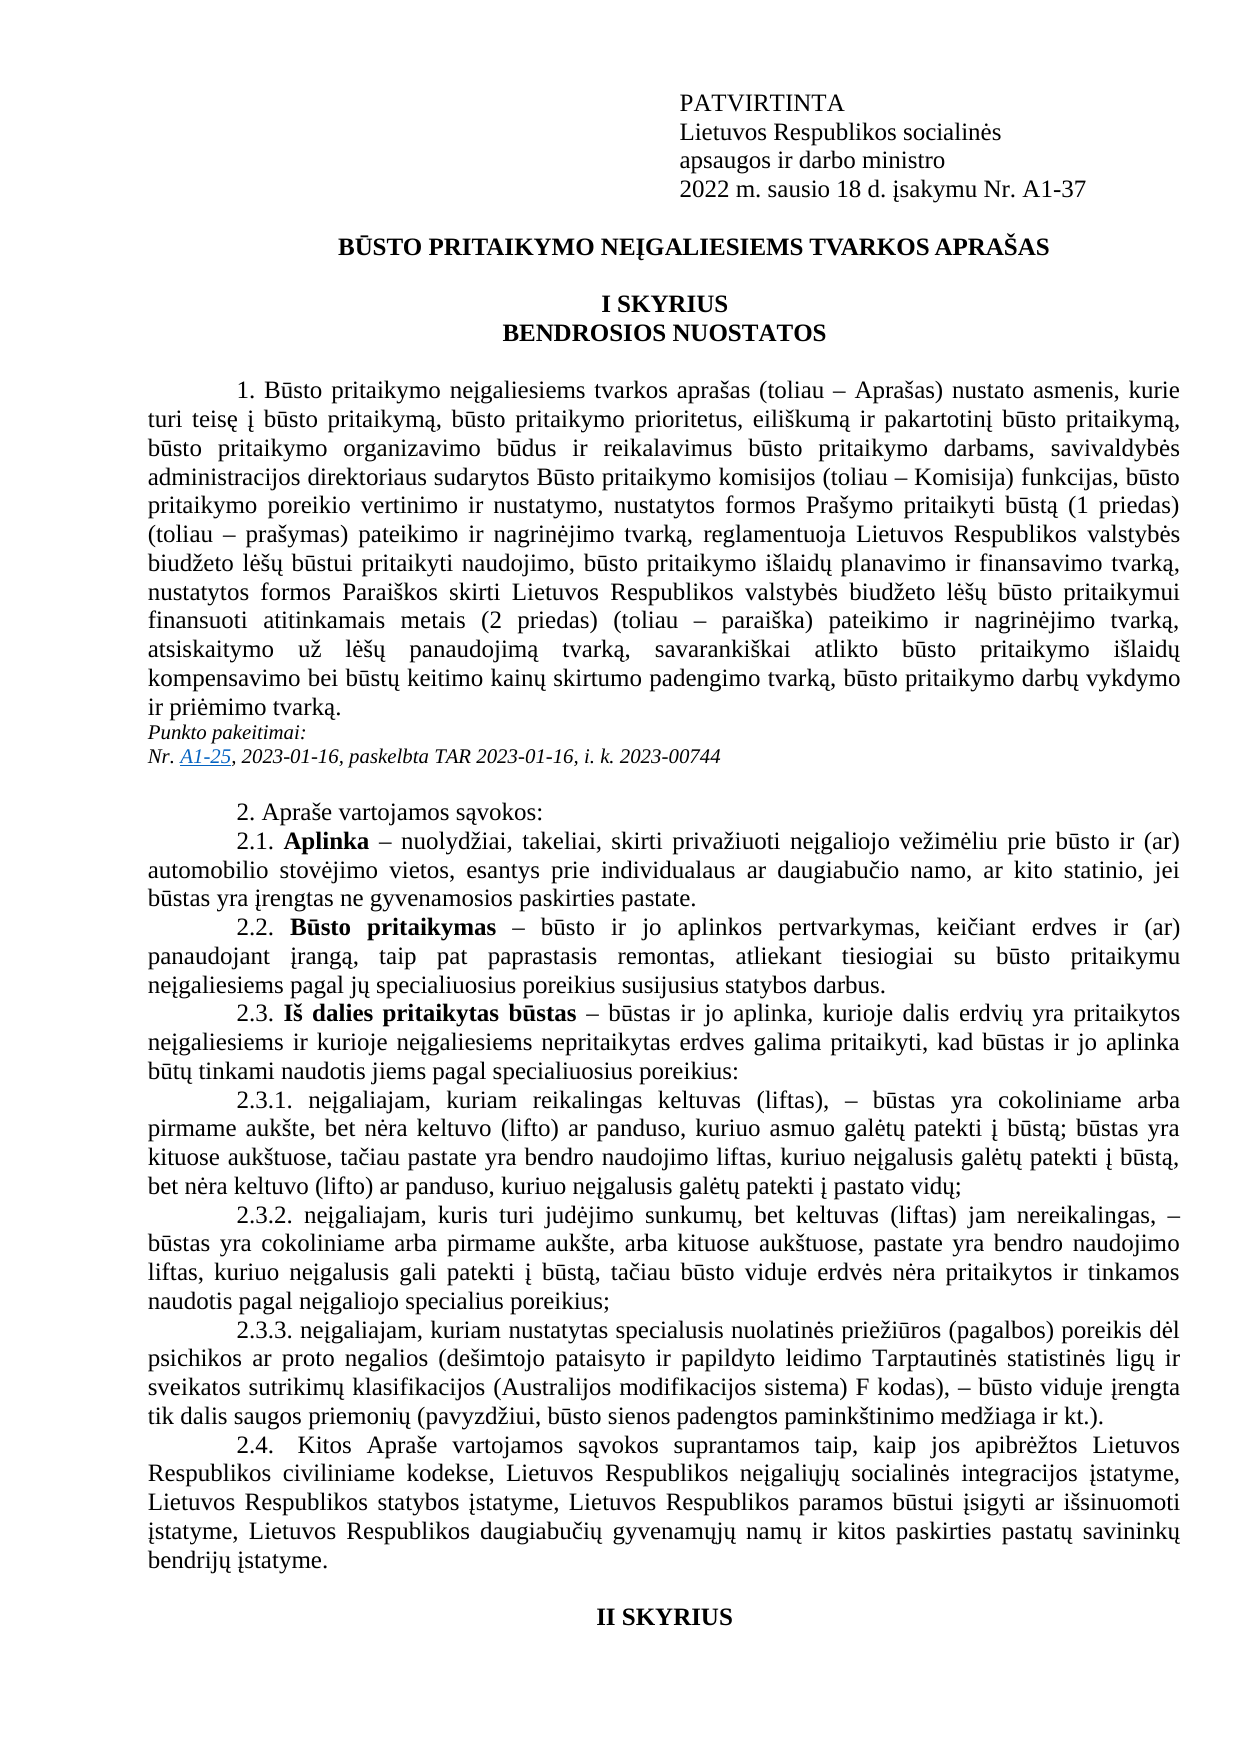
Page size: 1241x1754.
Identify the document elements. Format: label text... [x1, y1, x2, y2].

text 2.4. Kitos Apraše vartojamos sąvokos suprantamos taip, kaip jos apibrėžtos Lietuvos Respublikos civiliniame kodekse, Lietuvos Respublikos neįgaliųjų socialinės integracijos įstatyme, Lietuvos Respublikos statybos įstatyme, Lietuvos Respublikos paramos būstui įsigyti ar išsinuomoti įstatyme, Lietuvos Respublikos daugiabučių gyvenamųjų namų ir kitos paskirties pastatų savininkų bendrijų įstatyme. [148, 1430, 1181, 1573]
text Patvirtinta [148, 88, 1181, 117]
text 2.3.1. neįgaliajam, kuriam reikalingas keltuvas (liftas), – būstas yra cokoliniame arba pirmame aukšte, bet nėra keltuvo (lifto) ar panduso, kuriuo asmuo galėtų patekti į būstą; būstas yra kituose aukštuose, tačiau pastate yra bendro naudojimo liftas, kuriuo neįgalusis galėtų patekti į būstą, bet nėra keltuvo (lifto) ar panduso, kuriuo neįgalusis galėtų patekti į pastato vidų; [148, 1085, 1181, 1200]
text Bendrosios nuostatos [148, 318, 1181, 347]
text Lietuvos Respublikos socialinės [148, 117, 1181, 145]
text I SKYRIUS [148, 289, 1181, 318]
text Nr. A1-25, 2023-01-16, paskelbta TAR 2023-01-16, i. k. 2023-00744 [148, 744, 1181, 768]
text 2.2. Būsto pritaikymas – būsto ir jo aplinkos pertvarkymas, keičiant erdves ir (ar) panaudojant įrangą, taip pat paprastasis remontas, atliekant tiesiogiai su būsto pritaikymu neįgaliesiems pagal jų specialiuosius poreikius susijusius statybos darbus. [148, 912, 1181, 998]
text Punkto pakeitimai: [148, 720, 1181, 744]
text BŪSTO PRITAIKYMO NEĮGALIESIEMS TVARKOS APRAŠAS [148, 232, 1181, 260]
text 2.1. Aplinka – nuolydžiai, takeliai, skirti privažiuoti neįgaliojo vežimėliu prie būsto ir (ar) automobilio stovėjimo vietos, esantys prie individualaus ar daugiabučio namo, ar kito statinio, jei būstas yra įrengtas ne gyvenamosios paskirties pastate. [148, 826, 1181, 912]
text 1. Būsto pritaikymo neįgaliesiems tvarkos aprašas (toliau – Aprašas) nustato asmenis, kurie turi teisę į būsto pritaikymą, būsto pritaikymo prioritetus, eiliškumą ir pakartotinį būsto pritaikymą, būsto pritaikymo organizavimo būdus ir reikalavimus būsto pritaikymo darbams, savivaldybės administracijos direktoriaus sudarytos Būsto pritaikymo komisijos (toliau – Komisija) funkcijas, būsto pritaikymo poreikio vertinimo ir nustatymo, nustatytos formos Prašymo pritaikyti būstą (1 priedas) (toliau – prašymas) pateikimo ir nagrinėjimo tvarką, reglamentuoja Lietuvos Respublikos valstybės biudžeto lėšų būstui pritaikyti naudojimo, būsto pritaikymo išlaidų planavimo ir finansavimo tvarką, nustatytos formos Paraiškos skirti Lietuvos Respublikos valstybės biudžeto lėšų būsto pritaikymui finansuoti atitinkamais metais (2 priedas) (toliau – paraiška) pateikimo ir nagrinėjimo tvarką, atsiskaitymo už lėšų panaudojimą tvarką, savarankiškai atlikto būsto pritaikymo išlaidų kompensavimo bei būstų keitimo kainų skirtumo padengimo tvarką, būsto pritaikymo darbų vykdymo ir priėmimo tvarką. [148, 375, 1181, 720]
text II SKYRIUS [148, 1602, 1181, 1631]
text 2022 m. sausio 18 d. įsakymu Nr. A1-37 [148, 174, 1181, 203]
text 2. Apraše vartojamos sąvokos: [148, 797, 1181, 826]
text apsaugos ir darbo ministro [148, 145, 1181, 174]
text 2.3.3. neįgaliajam, kuriam nustatytas specialusis nuolatinės priežiūros (pagalbos) poreikis dėl psichikos ar proto negalios (dešimtojo pataisyto ir papildyto leidimo Tarptautinės statistinės ligų ir sveikatos sutrikimų klasifikacijos (Australijos modifikacijos sistema) F kodas), – būsto viduje įrengta tik dalis saugos priemonių (pavyzdžiui, būsto sienos padengtos paminkštinimo medžiaga ir kt.). [148, 1315, 1181, 1430]
text 2.3. Iš dalies pritaikytas būstas – būstas ir jo aplinka, kurioje dalis erdvių yra pritaikytos neįgaliesiems ir kurioje neįgaliesiems nepritaikytas erdves galima pritaikyti, kad būstas ir jo aplinka būtų tinkami naudotis jiems pagal specialiuosius poreikius: [148, 998, 1181, 1085]
text 2.3.2. neįgaliajam, kuris turi judėjimo sunkumų, bet keltuvas (liftas) jam nereikalingas, – būstas yra cokoliniame arba pirmame aukšte, arba kituose aukštuose, pastate yra bendro naudojimo liftas, kuriuo neįgalusis gali patekti į būstą, tačiau būsto viduje erdvės nėra pritaikytos ir tinkamos naudotis pagal neįgaliojo specialius poreikius; [148, 1200, 1181, 1315]
